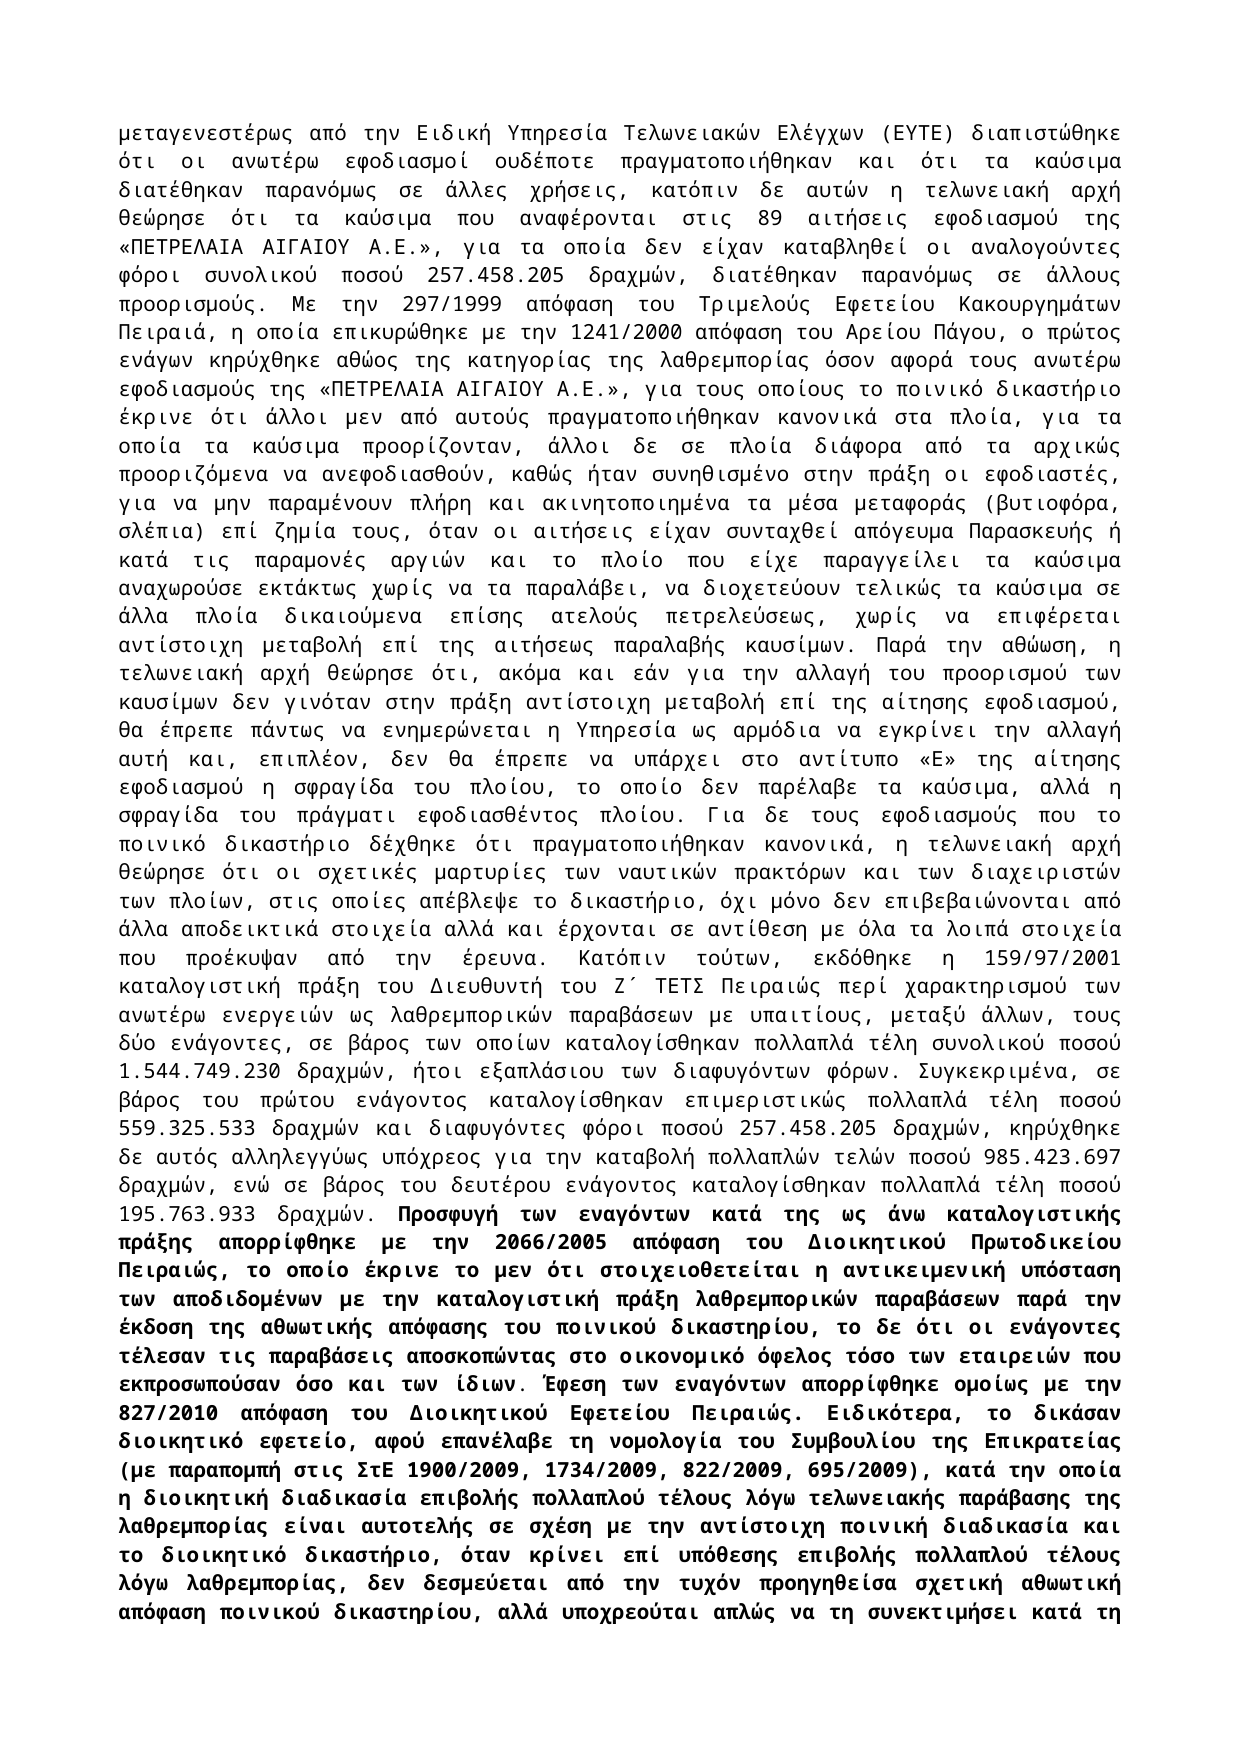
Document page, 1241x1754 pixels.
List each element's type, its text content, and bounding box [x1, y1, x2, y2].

text μεταγενεστέρως από την Ειδική Υπηρεσία Τελωνειακών Ελέγχων (ΕΥΤΕ) διαπιστώθηκε ότι οι ανωτέρω εφοδιασμοί ουδέποτε πραγματοποιήθηκαν και ότι τα καύσιμα διατέθηκαν παρανόμως σε άλλες χρήσεις, κατόπιν δε αυτών η τελωνειακή αρχή θεώρησε ότι τα καύσιμα που αναφέρονται στις 89 αιτήσεις εφοδιασμού της «ΠΕΤΡΕΛΑΙΑ ΑΙΓΑΙΟΥ Α.Ε.», για τα οποία δεν είχαν καταβληθεί οι αναλογούντες φόροι συνολικού ποσού 257.458.205 δραχμών, διατέθηκαν παρανόμως σε άλλους προορισμούς. Με την 297/1999 απόφαση του Τριμελούς Εφετείου Κακουργημάτων Πειραιά, η οποία επικυρώθηκε με την 1241/2000 απόφαση του Αρείου Πάγου, ο πρώτος ενάγων κηρύχθηκε αθώος της κατηγορίας της λαθρεμπορίας όσον αφορά τους ανωτέρω εφοδιασμούς της «ΠΕΤΡΕΛΑΙΑ ΑΙΓΑΙΟΥ Α.Ε.», για τους οποίους το ποινικό δικαστήριο έκρινε ότι άλλοι μεν από αυτούς πραγματοποιήθηκαν κανονικά στα πλοία, για τα οποία τα καύσιμα προορίζονταν, άλλοι δε σε πλοία διάφορα από τα αρχικώς προοριζόμενα να ανεφοδιασθούν, καθώς ήταν συνηθισμένο στην πράξη οι εφοδιαστές, για να μην παραμένουν πλήρη και ακινητοποιημένα τα μέσα μεταφοράς (βυτιοφόρα, σλέπια) επί ζημία τους, όταν οι αιτήσεις είχαν συνταχθεί απόγευμα Παρασκευής ή κατά τις παραμονές αργιών και το πλοίο που είχε παραγγείλει τα καύσιμα αναχωρούσε εκτάκτως χωρίς να τα παραλάβει, να διοχετεύουν τελικώς τα καύσιμα σε άλλα πλοία δικαιούμενα επίσης ατελούς πετρελεύσεως, χωρίς να επιφέρεται αντίστοιχη μεταβολή επί της αιτήσεως παραλαβής καυσίμων. Παρά την αθώωση, η τελωνειακή αρχή θεώρησε ότι, ακόμα και εάν για την αλλαγή του προορισμού των καυσίμων δεν γινόταν στην πράξη αντίστοιχη μεταβολή επί της αίτησης εφοδιασμού, θα έπρεπε πάντως να ενημερώνεται η Υπηρεσία ως αρμόδια να εγκρίνει την αλλαγή αυτή και, επιπλέον, δεν θα έπρεπε να υπάρχει στο αντίτυπο «Ε» της αίτησης εφοδιασμού η σφραγίδα του πλοίου, το οποίο δεν παρέλαβε τα καύσιμα, αλλά η σφραγίδα του πράγματι εφοδιασθέντος πλοίου. Για δε τους εφοδιασμούς που το ποινικό δικαστήριο δέχθηκε ότι πραγματοποιήθηκαν κανονικά, η τελωνειακή αρχή θεώρησε ότι οι σχετικές μαρτυρίες των ναυτικών πρακτόρων και των διαχειριστών των πλοίων, στις οποίες απέβλεψε το δικαστήριο, όχι μόνο δεν επιβεβαιώνονται από άλλα αποδεικτικά στοιχεία αλλά και έρχονται σε αντίθεση με όλα τα λοιπά στοιχεία που προέκυψαν από την έρευνα. Κατόπιν τούτων, εκδόθηκε η 159/97/2001 καταλογιστική πράξη του Διευθυντή του Ζ´ ΤΕΤΣ Πειραιώς περί χαρακτηρισμού των ανωτέρω ενεργειών ως λαθρεμπορικών παραβάσεων με υπαιτίους, μεταξύ άλλων, τους δύο ενάγοντες, σε βάρος των οποίων καταλογίσθηκαν πολλαπλά τέλη συνολικού ποσού 1.544.749.230 δραχμών, ήτοι εξαπλάσιου των διαφυγόντων φόρων. Συγκεκριμένα, σε βάρος του πρώτου ενάγοντος καταλογίσθηκαν επιμεριστικώς πολλαπλά τέλη ποσού 559.325.533 δραχμών και διαφυγόντες φόροι ποσού 257.458.205 δραχμών, κηρύχθηκε δε αυτός αλληλεγγύως υπόχρεος για την καταβολή πολλαπλών τελών ποσού 985.423.697 δραχμών, ενώ σε βάρος του δευτέρου ενάγοντος καταλογίσθηκαν πολλαπλά τέλη ποσού 195.763.933 δραχμών. Προσφυγή των εναγόντων κατά της ως άνω καταλογιστικής πράξης απορρίφθηκε με την 2066/2005 απόφαση του Διοικητικού Πρωτοδικείου Πειραιώς, το οποίο έκρινε το μεν ότι στοιχειοθετείται η αντικειμενική υπόσταση των αποδιδομένων με την καταλογιστική πράξη λαθρεμπορικών παραβάσεων παρά την έκδοση της αθωωτικής απόφασης του ποινικού δικαστηρίου, το δε ότι οι ενάγοντες τέλεσαν τις παραβάσεις αποσκοπώντας στο οικονομικό όφελος τόσο των εταιρειών που εκπροσωπούσαν όσο και των ίδιων. Έφεση των εναγόντων απορρίφθηκε ομοίως με την 827/2010 απόφαση του Διοικητικού Εφετείου Πειραιώς. Ειδικότερα, το δικάσαν διοικητικό εφετείο, αφού επανέλαβε τη νομολογία του Συμβουλίου της Επικρατείας (με παραπομπή στις ΣτΕ 1900/2009, 1734/2009, 822/2009, 695/2009), κατά την οποία η διοικητική διαδικασία επιβολής πολλαπλού τέλους λόγω τελωνειακής παράβασης της λαθρεμπορίας είναι αυτοτελής σε σχέση με την αντίστοιχη ποινική διαδικασία και το διοικητικό δικαστήριο, όταν κρίνει επί υπόθεσης επιβολής πολλαπλού τέλους λόγω λαθρεμπορίας, δεν δεσμεύεται από την τυχόν προηγηθείσα σχετική αθωωτική απόφαση ποινικού δικαστηρίου, αλλά υποχρεούται απλώς να τη συνεκτιμήσει κατά τη [118, 118, 1122, 1625]
